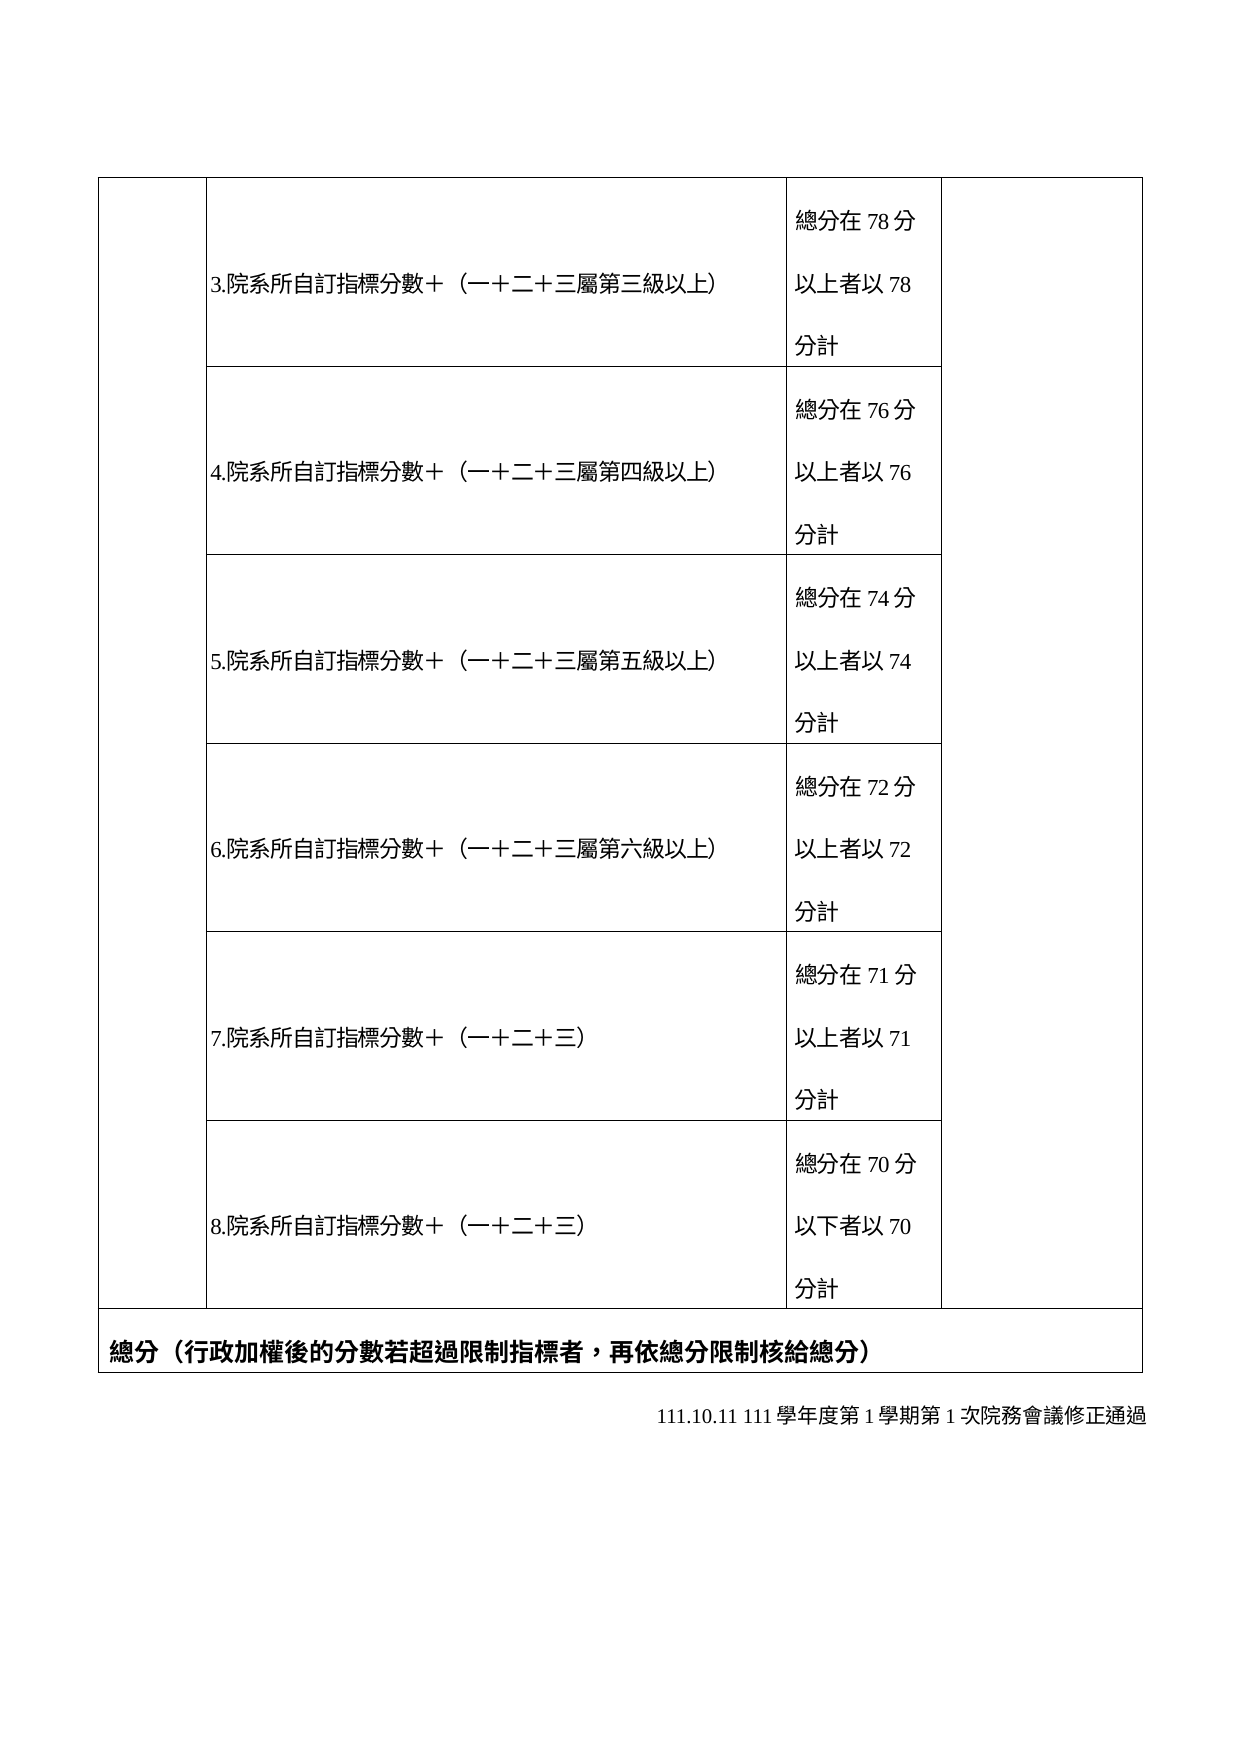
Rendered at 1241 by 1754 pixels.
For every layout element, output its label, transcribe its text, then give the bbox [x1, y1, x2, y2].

table_cell [99, 178, 206, 1308]
table_cell [942, 178, 1142, 1308]
table_cell 3.院系所自訂指標分數＋（一＋二＋三屬第三級以上） [207, 178, 786, 366]
table_cell 6.院系所自訂指標分數＋（一＋二＋三屬第六級以上） [207, 744, 786, 931]
table_cell 4.院系所自訂指標分數＋（一＋二＋三屬第四級以上） [207, 367, 786, 554]
table_cell 總分在78分以上者以78分計 [787, 178, 941, 366]
text 111.10.11 111學年度第1學期第1次院務會議修正通過 [187, 1373, 1147, 1435]
table_cell 總分在71分以上者以71分計 [787, 932, 941, 1120]
table_cell 總分（行政加權後的分數若超過限制指標者，再依總分限制核給總分） [99, 1309, 1142, 1372]
table_cell 5.院系所自訂指標分數＋（一＋二＋三屬第五級以上） [207, 555, 786, 743]
table_cell 7.院系所自訂指標分數＋（一＋二＋三） [207, 932, 786, 1120]
table_cell 總分在72分以上者以72分計 [787, 744, 941, 931]
table_cell 總分在70分以下者以70分計 [787, 1121, 941, 1308]
table_cell 8.院系所自訂指標分數＋（一＋二＋三） [207, 1121, 786, 1308]
table_cell 總分在76分以上者以76分計 [787, 367, 941, 554]
table_cell 總分在74分以上者以74分計 [787, 555, 941, 743]
